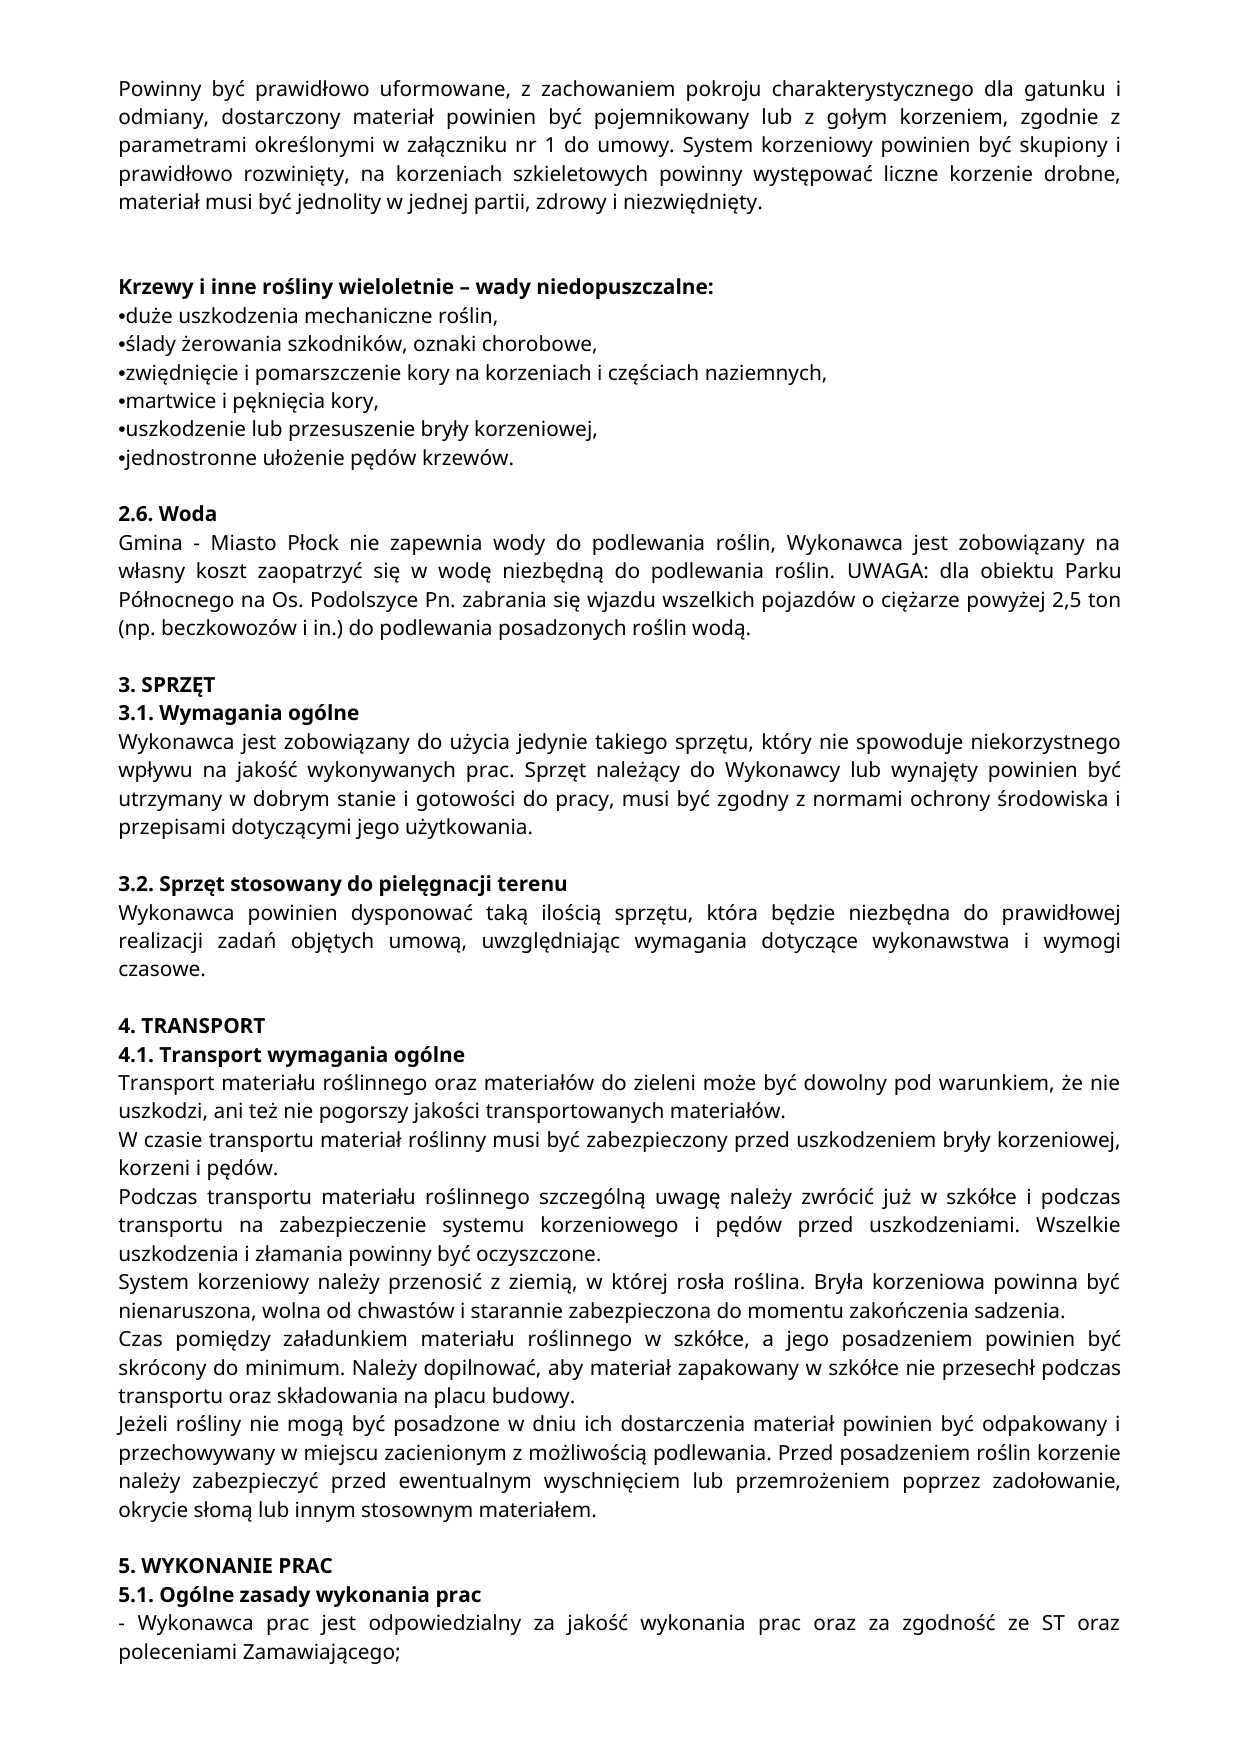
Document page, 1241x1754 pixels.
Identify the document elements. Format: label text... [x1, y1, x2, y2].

text Wykonawca powinien dysponować taką ilością sprzętu, która będzie niezbędna do prawidłowej realizacji zadań objętych umową, uwzględniając wymagania dotyczące wykonawstwa i wymogi czasowe. [118, 898, 1122, 983]
text Jeżeli rośliny nie mogą być posadzone w dniu ich dostarczenia materiał powinien być odpakowany i przechowywany w miejscu zacienionym z możliwością podlewania. Przed posadzeniem roślin korzenie należy zabezpieczyć przed ewentualnym wyschnięciem lub przemrożeniem poprzez zadołowanie, okrycie słomą lub innym stosownym materiałem. [118, 1409, 1122, 1523]
text Transport materiału roślinnego oraz materiałów do zieleni może być dowolny pod warunkiem, że nie uszkodzi, ani też nie pogorszy jakości transportowanych materiałów. [118, 1068, 1122, 1125]
list zwiędnięcie i pomarszczenie kory na korzeniach i częściach naziemnych, [118, 358, 1122, 386]
list martwice i pęknięcia kory, [118, 386, 1122, 414]
text W czasie transportu materiał roślinny musi być zabezpieczony przed uszkodzeniem bryły korzeniowej, korzeni i pędów. [118, 1125, 1122, 1182]
text Gmina - Miasto Płock nie zapewnia wody do podlewania roślin, Wykonawca jest zobowiązany na własny koszt zaopatrzyć się w wodę niezbędną do podlewania roślin. UWAGA: dla obiektu Parku Północnego na Os. Podolszyce Pn. zabrania się wjazdu wszelkich pojazdów o ciężarze powyżej 2,5 ton (np. beczkowozów i in.) do podlewania posadzonych roślin wodą. [118, 528, 1122, 642]
text Czas pomiędzy załadunkiem materiału roślinnego w szkółce, a jego posadzeniem powinien być skrócony do minimum. Należy dopilnować, aby materiał zapakowany w szkółce nie przesechł podczas transportu oraz składowania na placu budowy. [118, 1324, 1122, 1409]
list uszkodzenie lub przesuszenie bryły korzeniowej, [118, 414, 1122, 443]
text Powinny być prawidłowo uformowane, z zachowaniem pokroju charakterystycznego dla gatunku i odmiany, dostarczony materiał powinien być pojemnikowany lub z gołym korzeniem, zgodnie z parametrami określonymi w załączniku nr 1 do umowy. System korzeniowy powinien być skupiony i prawidłowo rozwinięty, na korzeniach szkieletowych powinny występować liczne korzenie drobne, materiał musi być jednolity w jednej partii, zdrowy i niezwiędnięty. [118, 74, 1122, 216]
text 5. WYKONANIE PRAC [118, 1552, 1122, 1580]
text 2.6. Woda [118, 499, 1122, 528]
text 4. TRANSPORT [118, 1011, 1122, 1040]
list jednostronne ułożenie pędów krzewów. [118, 443, 1122, 471]
text System korzeniowy należy przenosić z ziemią, w której rosła roślina. Bryła korzeniowa powinna być nienaruszona, wolna od chwastów i starannie zabezpieczona do momentu zakończenia sadzenia. [118, 1267, 1122, 1324]
text Podczas transportu materiału roślinnego szczególną uwagę należy zwrócić już w szkółce i podczas transportu na zabezpieczenie systemu korzeniowego i pędów przed uszkodzeniami. Wszelkie uszkodzenia i złamania powinny być oczyszczone. [118, 1182, 1122, 1267]
text Wykonawca jest zobowiązany do użycia jedynie takiego sprzętu, który nie spowoduje niekorzystnego wpływu na jakość wykonywanych prac. Sprzęt należący do Wykonawcy lub wynajęty powinien być utrzymany w dobrym stanie i gotowości do pracy, musi być zgodny z normami ochrony środowiska i przepisami dotyczącymi jego użytkowania. [118, 727, 1122, 841]
list duże uszkodzenia mechaniczne roślin, [118, 301, 1122, 329]
text 5.1. Ogólne zasady wykonania prac [118, 1580, 1122, 1608]
text Krzewy i inne rośliny wieloletnie – wady niedopuszczalne: [118, 272, 1122, 301]
text 3.1. Wymagania ogólne [118, 698, 1122, 727]
text 3.2. Sprzęt stosowany do pielęgnacji terenu [118, 869, 1122, 898]
list ślady żerowania szkodników, oznaki chorobowe, [118, 329, 1122, 358]
text 3. SPRZĘT [118, 670, 1122, 698]
text - Wykonawca prac jest odpowiedzialny za jakość wykonania prac oraz za zgodność ze ST oraz poleceniami Zamawiającego; [118, 1608, 1122, 1665]
text 4.1. Transport wymagania ogólne [118, 1040, 1122, 1068]
